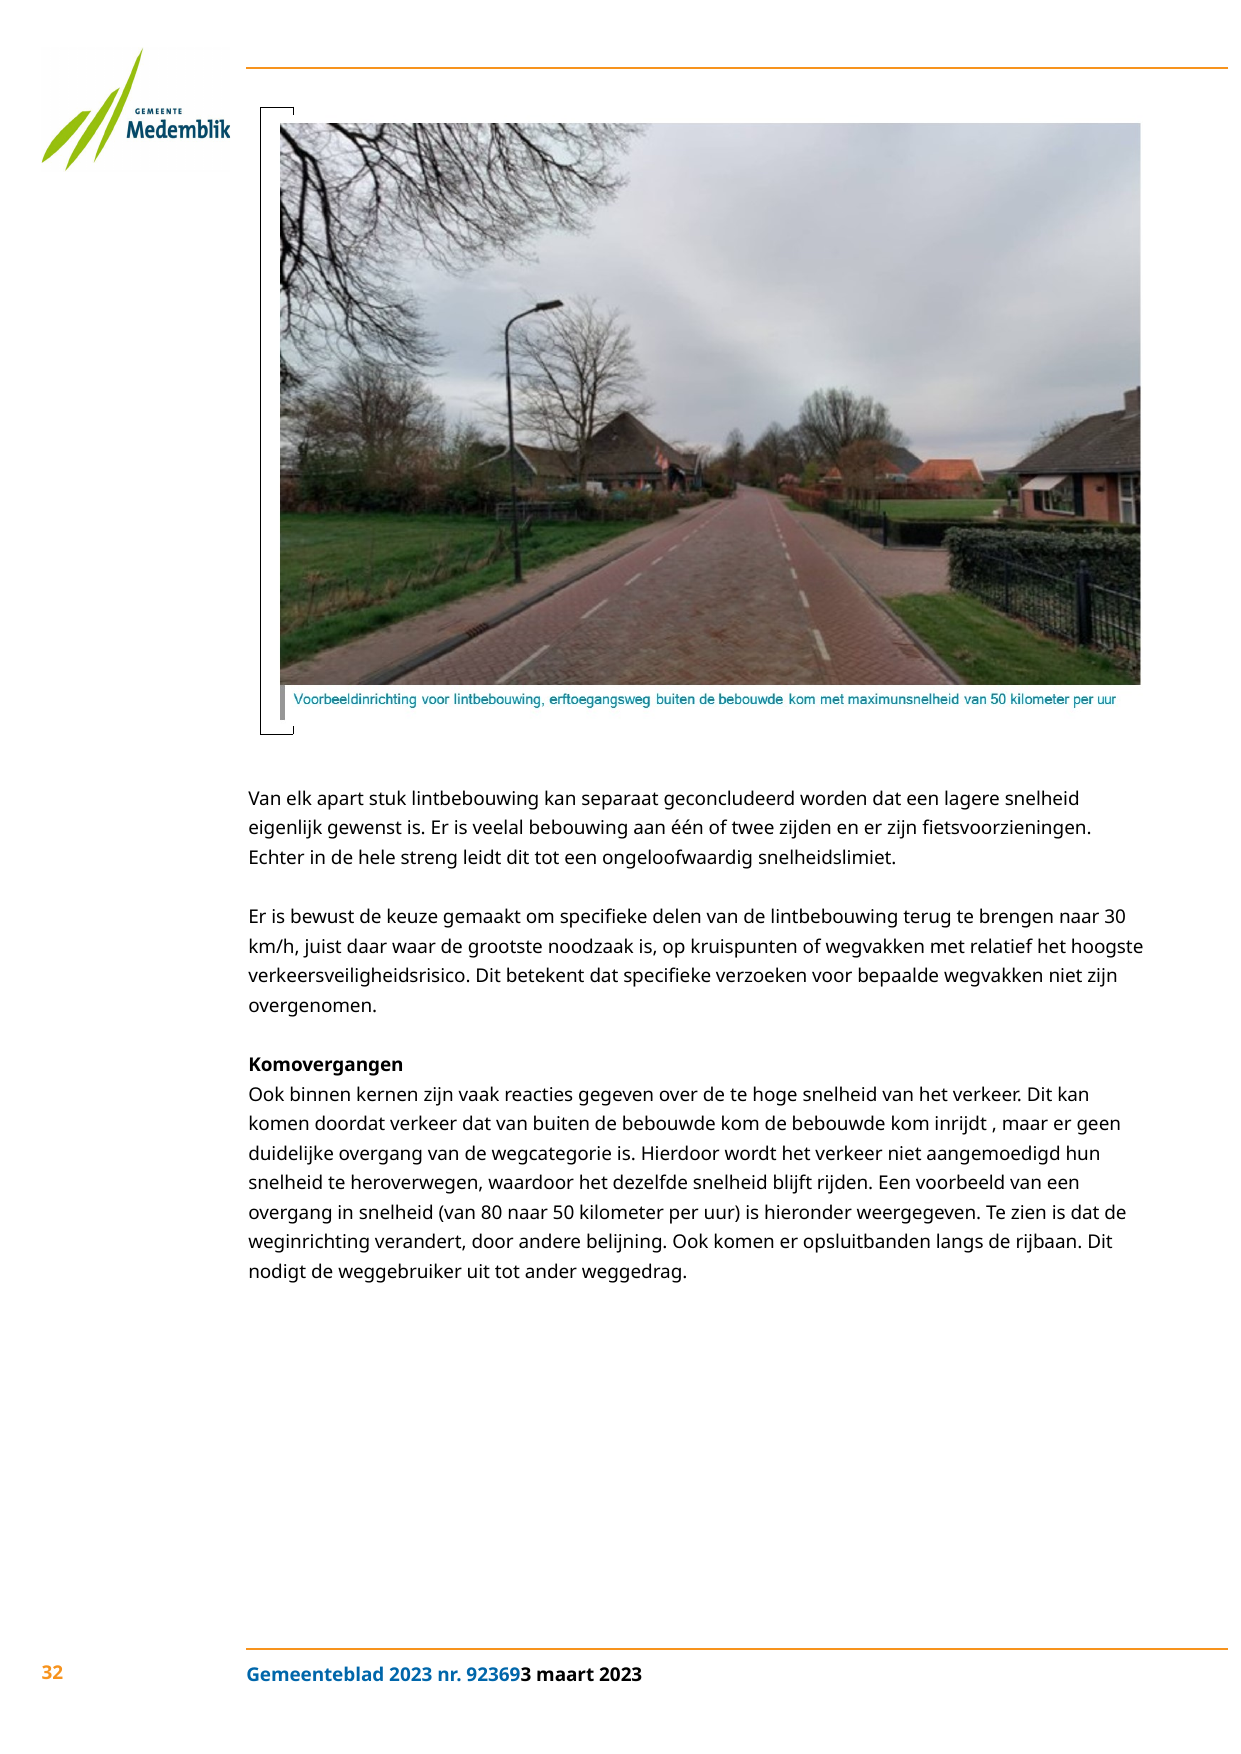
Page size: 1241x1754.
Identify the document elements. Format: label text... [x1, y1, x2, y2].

text Er is bewust de keuze gemaakt om specifieke delen van de lintbebouwing terug te brengen naar 30 km/h, juist daar waar de grootste noodzaak is, op kruispunten of wegvakken met relatief het hoogste verkeersveiligheidsrisico. Dit betekent dat specifieke verzoeken voor bepaalde wegvakken niet zijn overgenomen. [248, 903, 1152, 1018]
text Van elk apart stuk lintbebouwing kan separaat geconcludeerd worden dat een lagere snelheid eigenlijk gewenst is. Er is veelal bebouwing aan één of twee zijden en er zijn fietsvoorzieningen. Echter in de hele streng leidt dit tot een ongeloofwaardig snelheidslimiet. [248, 785, 1152, 870]
text Ook binnen kernen zijn vaak reacties gegeven over de te hoge snelheid van het verkeer. Dit kan komen doordat verkeer dat van buiten de bebouwde kom de bebouwde kom inrijdt , maar er geen duidelijke overgang van de wegcategorie is. Hierdoor wordt het verkeer niet aangemoedigd hun snelheid te heroverwegen, waardoor het dezelfde snelheid blijft rijden. Een voorbeeld van een overgang in snelheid (van 80 naar 50 kilometer per uur) is hieronder weergegeven. Te zien is dat de weginrichting verandert, door andere belijning. Ook komen er opsluitbanden langs de rijbaan. Dit nodigt de weggebruiker uit tot ander weggedrag. [248, 1081, 1152, 1284]
text Komovergangen [248, 1051, 1152, 1077]
picture [41, 47, 231, 172]
picture [268, 115, 1155, 726]
